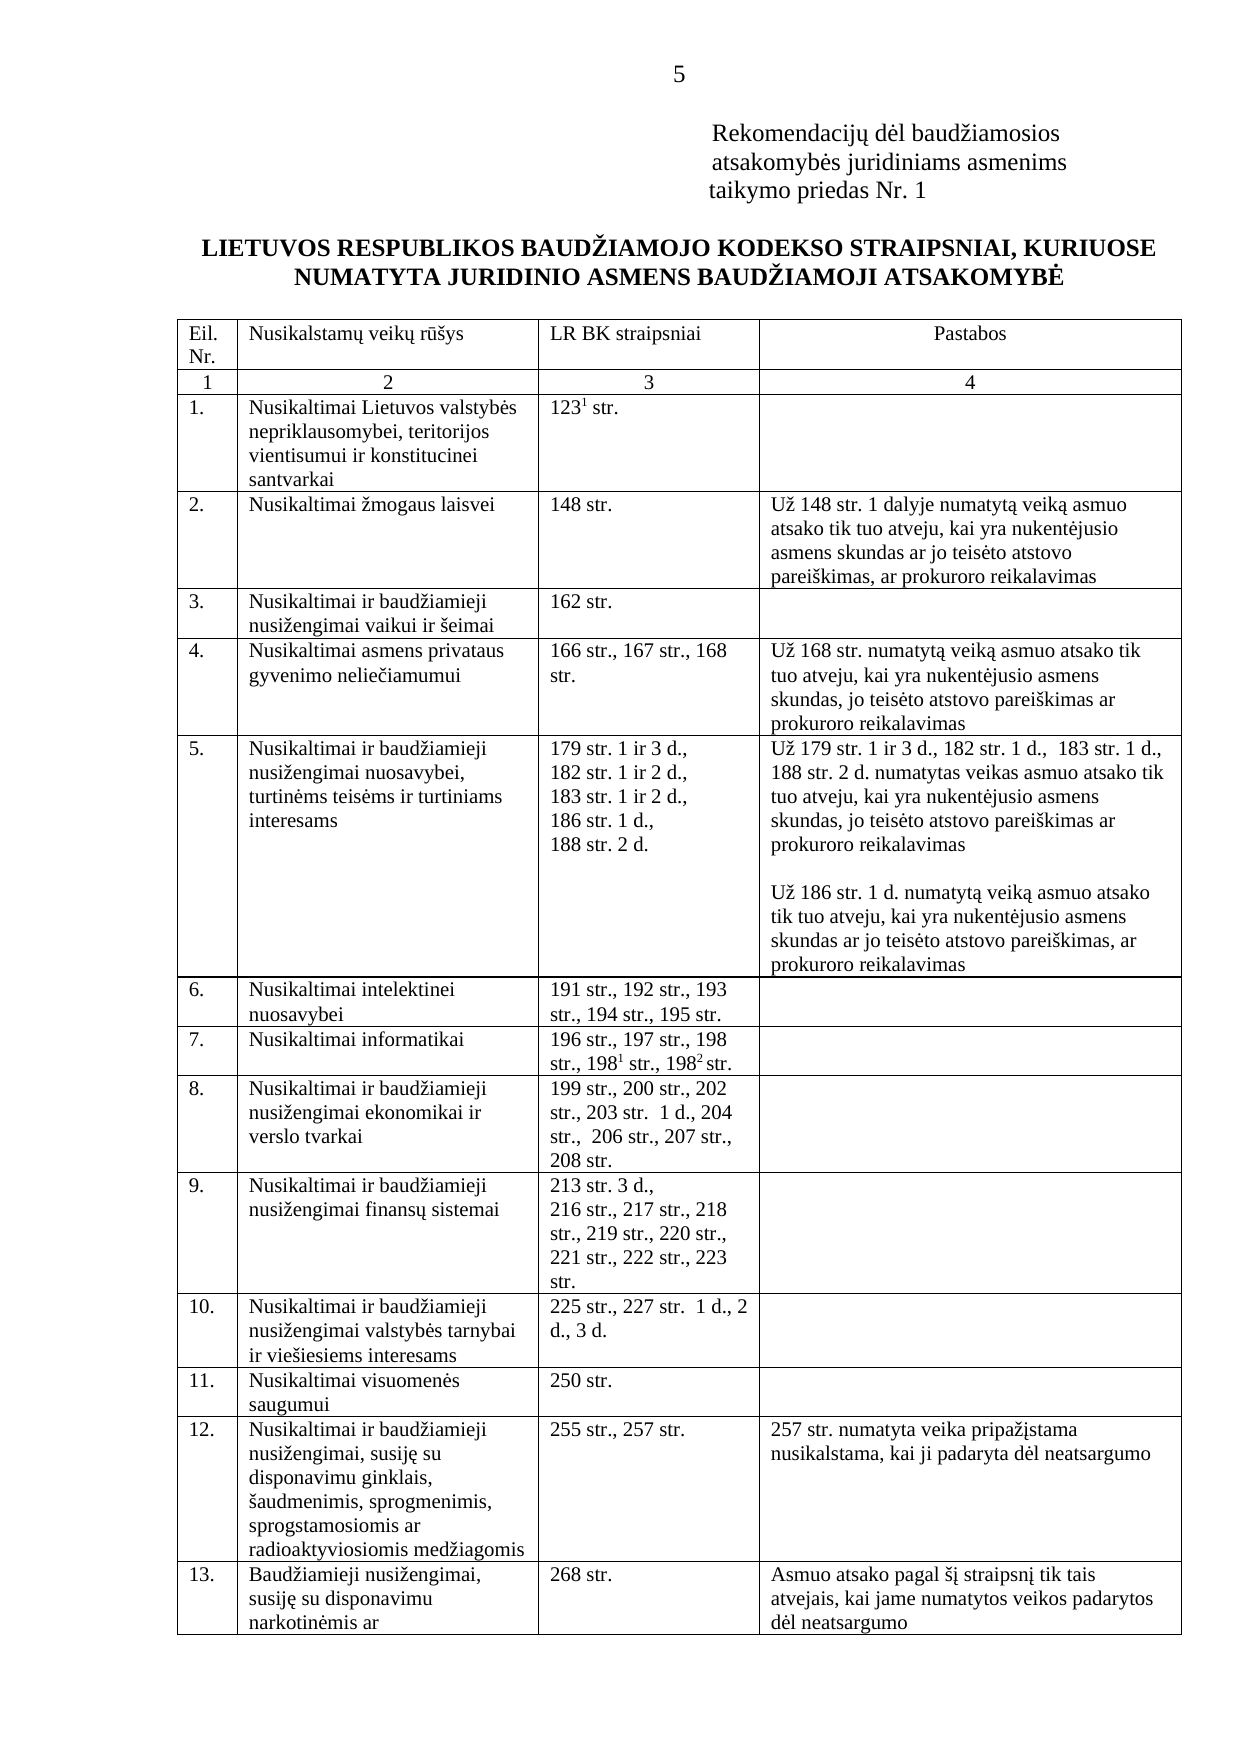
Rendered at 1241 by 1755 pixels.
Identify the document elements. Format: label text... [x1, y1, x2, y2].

table_header Pastabos [760, 320, 1181, 368]
table_cell Už 179 str. 1 ir 3 d., 182 str. 1 d., 183 str. 1 d., 188 str. 2 d. numatytas veikas asmuo atsako tik tuo atveju, kai yra nukentėjusio asmens skundas, jo teisėto atstovo pareiškimas ar prokuroro reikalavimas Už 186 str. 1 d. numatytą veiką asmuo atsako tik tuo atveju, kai yra nukentėjusio asmens skundas ar jo teisėto atstovo pareiškimas, ar prokuroro reikalavimas [760, 736, 1181, 976]
table_cell Už 168 str. numatytą veiką asmuo atsako tik tuo atveju, kai yra nukentėjusio asmens skundas, jo teisėto atstovo pareiškimas ar prokuroro reikalavimas [760, 639, 1181, 735]
table_cell 225 str., 227 str. 1 d., 2 d., 3 d. [539, 1294, 759, 1367]
table_cell 6. [178, 978, 237, 1026]
table_cell 162 str. [539, 589, 759, 637]
table_cell Nusikaltimai asmens privataus gyvenimo neliečiamumui [238, 639, 538, 735]
table_cell [760, 1027, 1181, 1075]
table_cell 148 str. [539, 492, 759, 588]
table_cell 213 str. 3 d., 216 str., 217 str., 218 str., 219 str., 220 str., 221 str., 222 str., 223 str. [539, 1173, 759, 1293]
table_cell 255 str., 257 str. [539, 1417, 759, 1561]
table_cell Nusikaltimai ir baudžiamieji nusižengimai valstybės tarnybai ir viešiesiems interesams [238, 1294, 538, 1367]
table_cell 1 [178, 370, 237, 394]
table_cell 1. [178, 395, 237, 491]
table_cell 250 str. [539, 1368, 759, 1416]
table_cell 8. [178, 1076, 237, 1172]
table_cell 4 [760, 370, 1181, 394]
table_cell Nusikaltimai ir baudžiamieji nusižengimai nuosavybei, turtinėms teisėms ir turtiniams interesams [238, 736, 538, 976]
table_cell 10. [178, 1294, 237, 1367]
table_cell [760, 1173, 1181, 1293]
table_cell 12. [178, 1417, 237, 1561]
table_cell Baudžiamieji nusižengimai, susiję su disponavimu narkotinėmis ar [238, 1562, 538, 1634]
table_cell [760, 395, 1181, 491]
table_cell 268 str. [539, 1562, 759, 1634]
table_cell Nusikaltimai ir baudžiamieji nusižengimai vaikui ir šeimai [238, 589, 538, 637]
table_cell Nusikaltimai ir baudžiamieji nusižengimai ekonomikai ir verslo tvarkai [238, 1076, 538, 1172]
table_cell Nusikaltimai žmogaus laisvei [238, 492, 538, 588]
table_cell 5. [178, 736, 237, 976]
table_cell 2. [178, 492, 237, 588]
table_cell 257 str. numatyta veika pripažįstama nusikalstama, kai ji padaryta dėl neatsargumo [760, 1417, 1181, 1561]
table_cell Už 148 str. 1 dalyje numatytą veiką asmuo atsako tik tuo atveju, kai yra nukentėjusio asmens skundas ar jo teisėto atstovo pareiškimas, ar prokuroro reikalavimas [760, 492, 1181, 588]
table_cell 4. [178, 639, 237, 735]
text Rekomendacijų dėl baudžiamosios atsakomybės juridiniams asmenims [712, 118, 1181, 176]
table_cell 11. [178, 1368, 237, 1416]
table_cell 1231 str. [539, 395, 759, 491]
table_cell [760, 978, 1181, 1026]
text taikymo priedas Nr. 1 [177, 176, 1181, 204]
table_cell 166 str., 167 str., 168 str. [539, 639, 759, 735]
table_cell Nusikaltimai ir baudžiamieji nusižengimai, susiję su disponavimu ginklais, šaudmenimis, sprogmenimis, sprogstamosiomis ar radioaktyviosiomis medžiagomis [238, 1417, 538, 1561]
table_header Eil. Nr. [178, 320, 237, 368]
table_cell 199 str., 200 str., 202 str., 203 str. 1 d., 204 str., 206 str., 207 str., 208 str. [539, 1076, 759, 1172]
table_cell 3 [539, 370, 759, 394]
text Lietuvos respublikos BAUDŽIAMOJO KODEKSO STRAIPSNIAI, KURIUOSE NUMATYTA JURIDINIO ASMENS BAUDŽIAMOJI ATSAKOMYBĖ [177, 233, 1181, 291]
table_cell [760, 1294, 1181, 1367]
table_cell Nusikaltimai Lietuvos valstybės nepriklausomybei, teritorijos vientisumui ir konstitucinei santvarkai [238, 395, 538, 491]
table_cell Asmuo atsako pagal šį straipsnį tik tais atvejais, kai jame numatytos veikos padarytos dėl neatsargumo [760, 1562, 1181, 1634]
table_cell Nusikaltimai informatikai [238, 1027, 538, 1075]
table_cell [760, 1076, 1181, 1172]
table_cell 3. [178, 589, 237, 637]
table_header LR BK straipsniai [539, 320, 759, 368]
table_cell [760, 1368, 1181, 1416]
table_cell 13. [178, 1562, 237, 1634]
table_cell 9. [178, 1173, 237, 1293]
table_cell Nusikaltimai visuomenės saugumui [238, 1368, 538, 1416]
table_cell 196 str., 197 str., 198 str., 1981 str., 1982 str. [539, 1027, 759, 1075]
table_cell 7. [178, 1027, 237, 1075]
table_cell [760, 589, 1181, 637]
table_header Nusikalstamų veikų rūšys [238, 320, 538, 368]
table_cell 191 str., 192 str., 193 str., 194 str., 195 str. [539, 978, 759, 1026]
table_cell 179 str. 1 ir 3 d., 182 str. 1 ir 2 d., 183 str. 1 ir 2 d., 186 str. 1 d., 188 str. 2 d. [539, 736, 759, 976]
table_cell Nusikaltimai ir baudžiamieji nusižengimai finansų sistemai [238, 1173, 538, 1293]
table_cell Nusikaltimai intelektinei nuosavybei [238, 978, 538, 1026]
table_cell 2 [238, 370, 538, 394]
